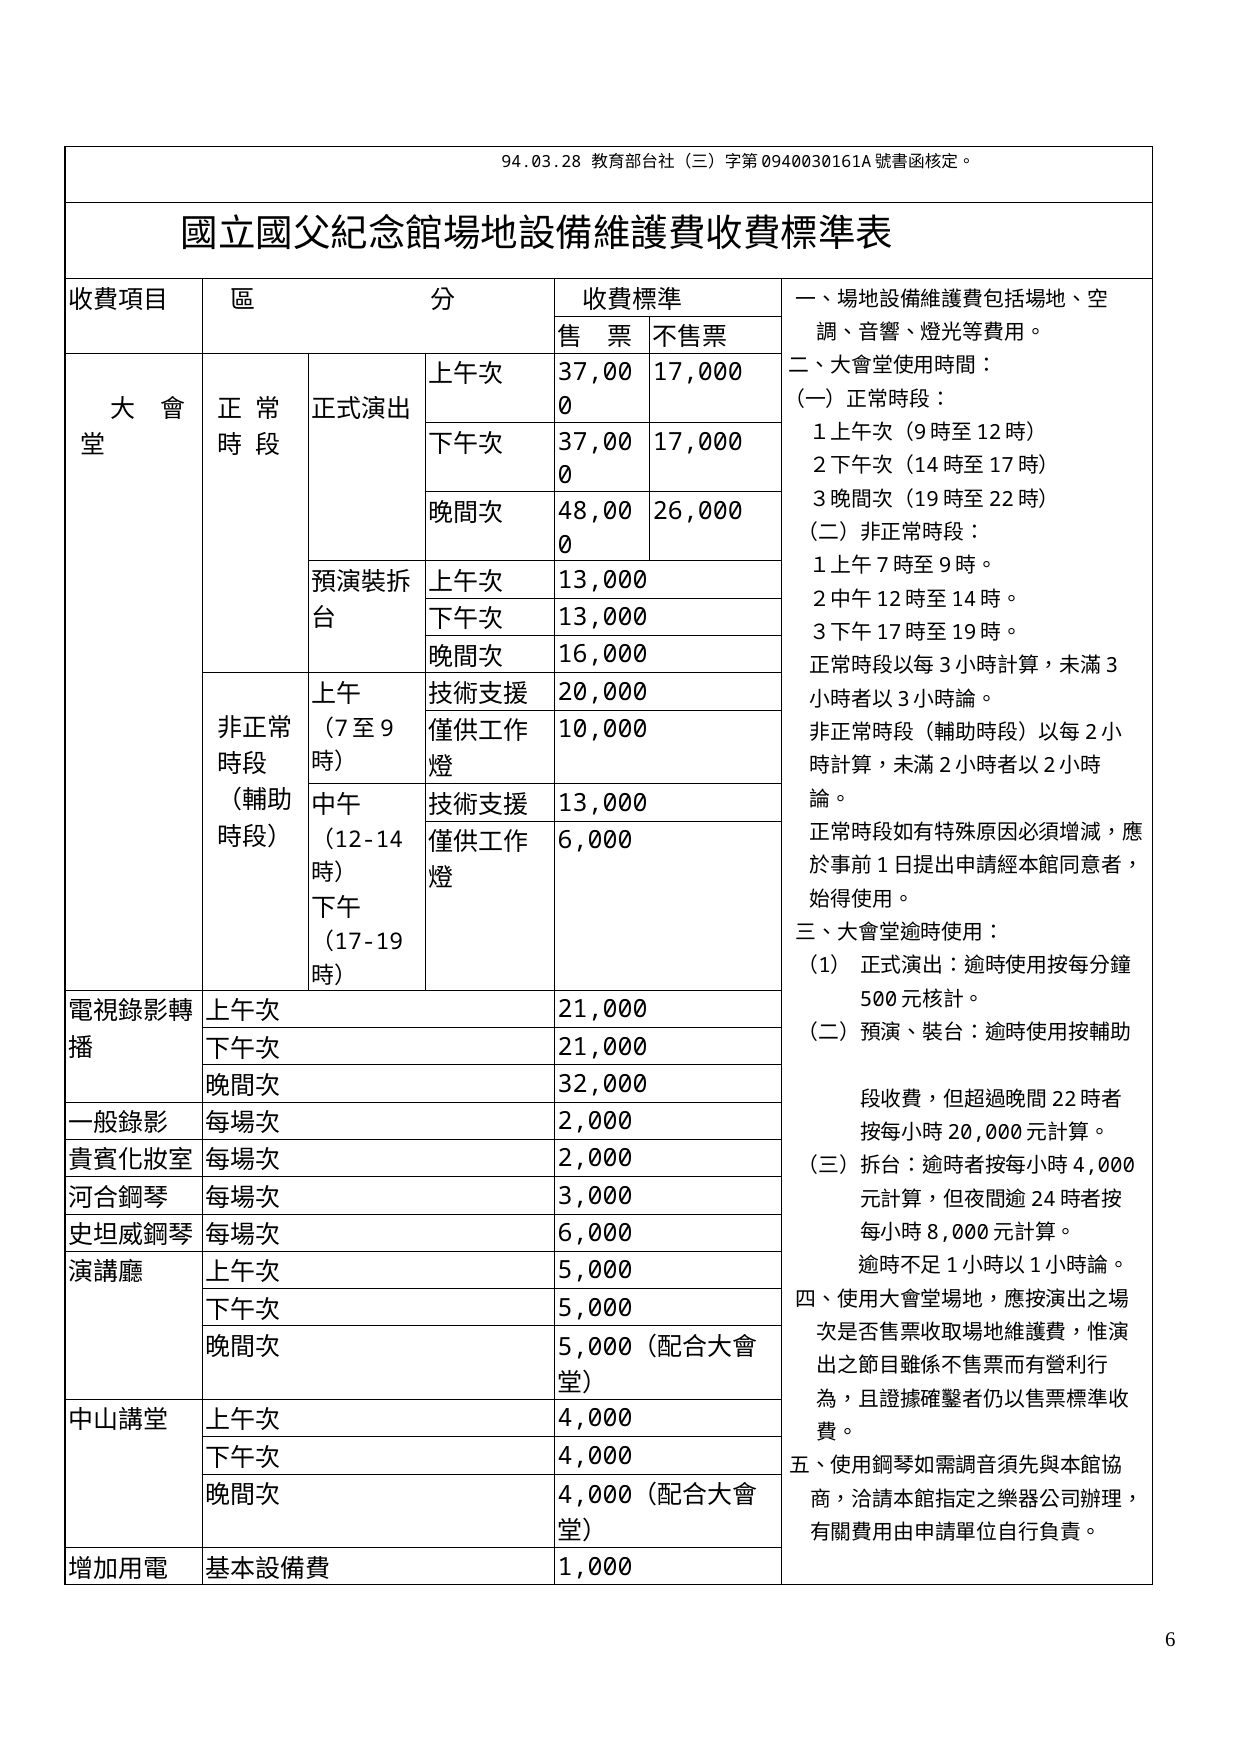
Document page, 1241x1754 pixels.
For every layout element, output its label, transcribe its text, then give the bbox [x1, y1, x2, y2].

table_cell 2,000 [555, 1140, 781, 1176]
table_cell 17,000 [650, 423, 781, 491]
table_cell 僅供工作燈 [426, 822, 554, 990]
table_cell 晚間次 [426, 492, 554, 560]
table_cell 13,000 [555, 561, 781, 598]
table_cell 收費標準 [555, 279, 781, 316]
table_cell 售 票 [555, 317, 649, 353]
table_cell 21,000 [555, 991, 781, 1027]
table_cell 20,000 [555, 673, 781, 709]
table_cell 技術支援 [426, 673, 554, 709]
table_cell 技術支援 [426, 784, 554, 821]
table_cell 不售票 [650, 317, 781, 353]
table_cell 32,000 [555, 1065, 781, 1102]
table_cell 晚間次 [203, 1475, 554, 1547]
table_cell 13,000 [555, 784, 781, 821]
table_cell 大 會 堂 [66, 354, 202, 990]
table_cell 每場次 [203, 1215, 554, 1251]
table_cell 國立國父紀念館場地設備維護費收費標準表 [66, 203, 1152, 278]
table_cell 中午 （12-14時） 下午 （17-19時） [309, 784, 425, 990]
table_cell 5,000 [555, 1289, 781, 1325]
table_cell 17,000 [650, 354, 781, 422]
table_cell 收費項目 [66, 279, 202, 353]
table_cell 5,000 [555, 1252, 781, 1288]
table_cell 演講廳 [66, 1252, 202, 1399]
table_cell 下午次 [203, 1028, 554, 1064]
table_cell 每場次 [203, 1103, 554, 1139]
table_cell 1,000 [555, 1548, 781, 1584]
table_cell 史坦威鋼琴 [66, 1215, 202, 1251]
table_cell 基本設備費 [203, 1548, 554, 1584]
table_cell 上午次 [203, 1400, 554, 1436]
table_cell 16,000 [555, 636, 781, 672]
table_cell 晚間次 [203, 1065, 554, 1102]
table_cell 21,000 [555, 1028, 781, 1064]
table_cell 上午次 [426, 561, 554, 598]
table_cell 5,000（配合大會堂） [555, 1326, 781, 1399]
table_cell 正 常 時 段 [203, 354, 308, 672]
table_cell 電視錄影轉播 [66, 991, 202, 1102]
table_cell 3,000 [555, 1177, 781, 1213]
table_cell 非正常時段（輔助時段） [203, 673, 308, 990]
table_cell 下午次 [203, 1437, 554, 1473]
table_cell 每場次 [203, 1140, 554, 1176]
table_cell 37,000 [555, 423, 649, 491]
table_cell 晚間次 [426, 636, 554, 672]
table_cell 13,000 [555, 599, 781, 635]
table_cell 48,000 [555, 492, 649, 560]
table_header 94.03.28 教育部台社（三）字第0940030161A號書函核定。 [66, 147, 1152, 202]
table_cell 26,000 [650, 492, 781, 560]
table_cell 4,000（配合大會堂） [555, 1475, 781, 1547]
table_cell 河合鋼琴 [66, 1177, 202, 1213]
table_cell 6,000 [555, 1215, 781, 1251]
table_cell 增加用電 [66, 1548, 202, 1584]
table_cell 晚間次 [203, 1326, 554, 1399]
table_cell 每場次 [203, 1177, 554, 1213]
table_cell 下午次 [426, 423, 554, 491]
table_cell 中山講堂 [66, 1400, 202, 1547]
table_cell 預演裝拆台 [309, 561, 425, 672]
table_cell 上午次 [426, 354, 554, 422]
table_cell 上午次 [203, 991, 554, 1027]
table_cell 正式演出 [309, 354, 425, 560]
table_cell 4,000 [555, 1437, 781, 1473]
table_cell 2,000 [555, 1103, 781, 1139]
table_cell 一、場地設備維護費包括場地、空調、音響、燈光等費用。 二、大會堂使用時間： （一）正常時段： １上午次（9時至12時） ２下午次（14時至17時） ３晚間次（19時至22時） （二）非正常時段： １上午7時至9時。 ２中午12時至14時。 ３下午17時至19時。 正常時段以每3小時計算，未滿3小時者以3小時論。 非正常時段（輔助時段）以每2小時計算，未滿2小時者以2小時論。 正常時段如有特殊原因必須增減，應 於事前1日提出申請經本館同意者， 始得使用。 三、大會堂逾時使用： 正式演出：逾時使用按每分鐘 500元核計。 （二）預演、裝台：逾時使用按輔助時 段收費，但超過晚間22時者 按每小時20,000元計算。 （三）拆台：逾時者按每小時4,000 元計算，但夜間逾24時者按 每小時8,000元計算。 逾時不足1小時以1小時論。 四、使用大會堂場地，應按演出之場次是否售票收取場地維護費，惟演出之節目雖係不售票而有營利行為，且證據確鑿者仍以售票標準收費。 五、使用鋼琴如需調音須先與本館協商，洽請本館指定之樂器公司辦理，有關費用由申請單位自行負責。 [782, 279, 1152, 1584]
table_cell 區 分 [203, 279, 554, 353]
table_cell 上午 （7至9時） [309, 673, 425, 783]
table_cell 10,000 [555, 711, 781, 783]
table_cell 6,000 [555, 822, 781, 990]
table_cell 貴賓化妝室 [66, 1140, 202, 1176]
table_cell 下午次 [426, 599, 554, 635]
table_cell 一般錄影 [66, 1103, 202, 1139]
table_cell 上午次 [203, 1252, 554, 1288]
table_cell 4,000 [555, 1400, 781, 1436]
table_cell 僅供工作燈 [426, 711, 554, 783]
table_cell 37,000 [555, 354, 649, 422]
table_cell 下午次 [203, 1289, 554, 1325]
